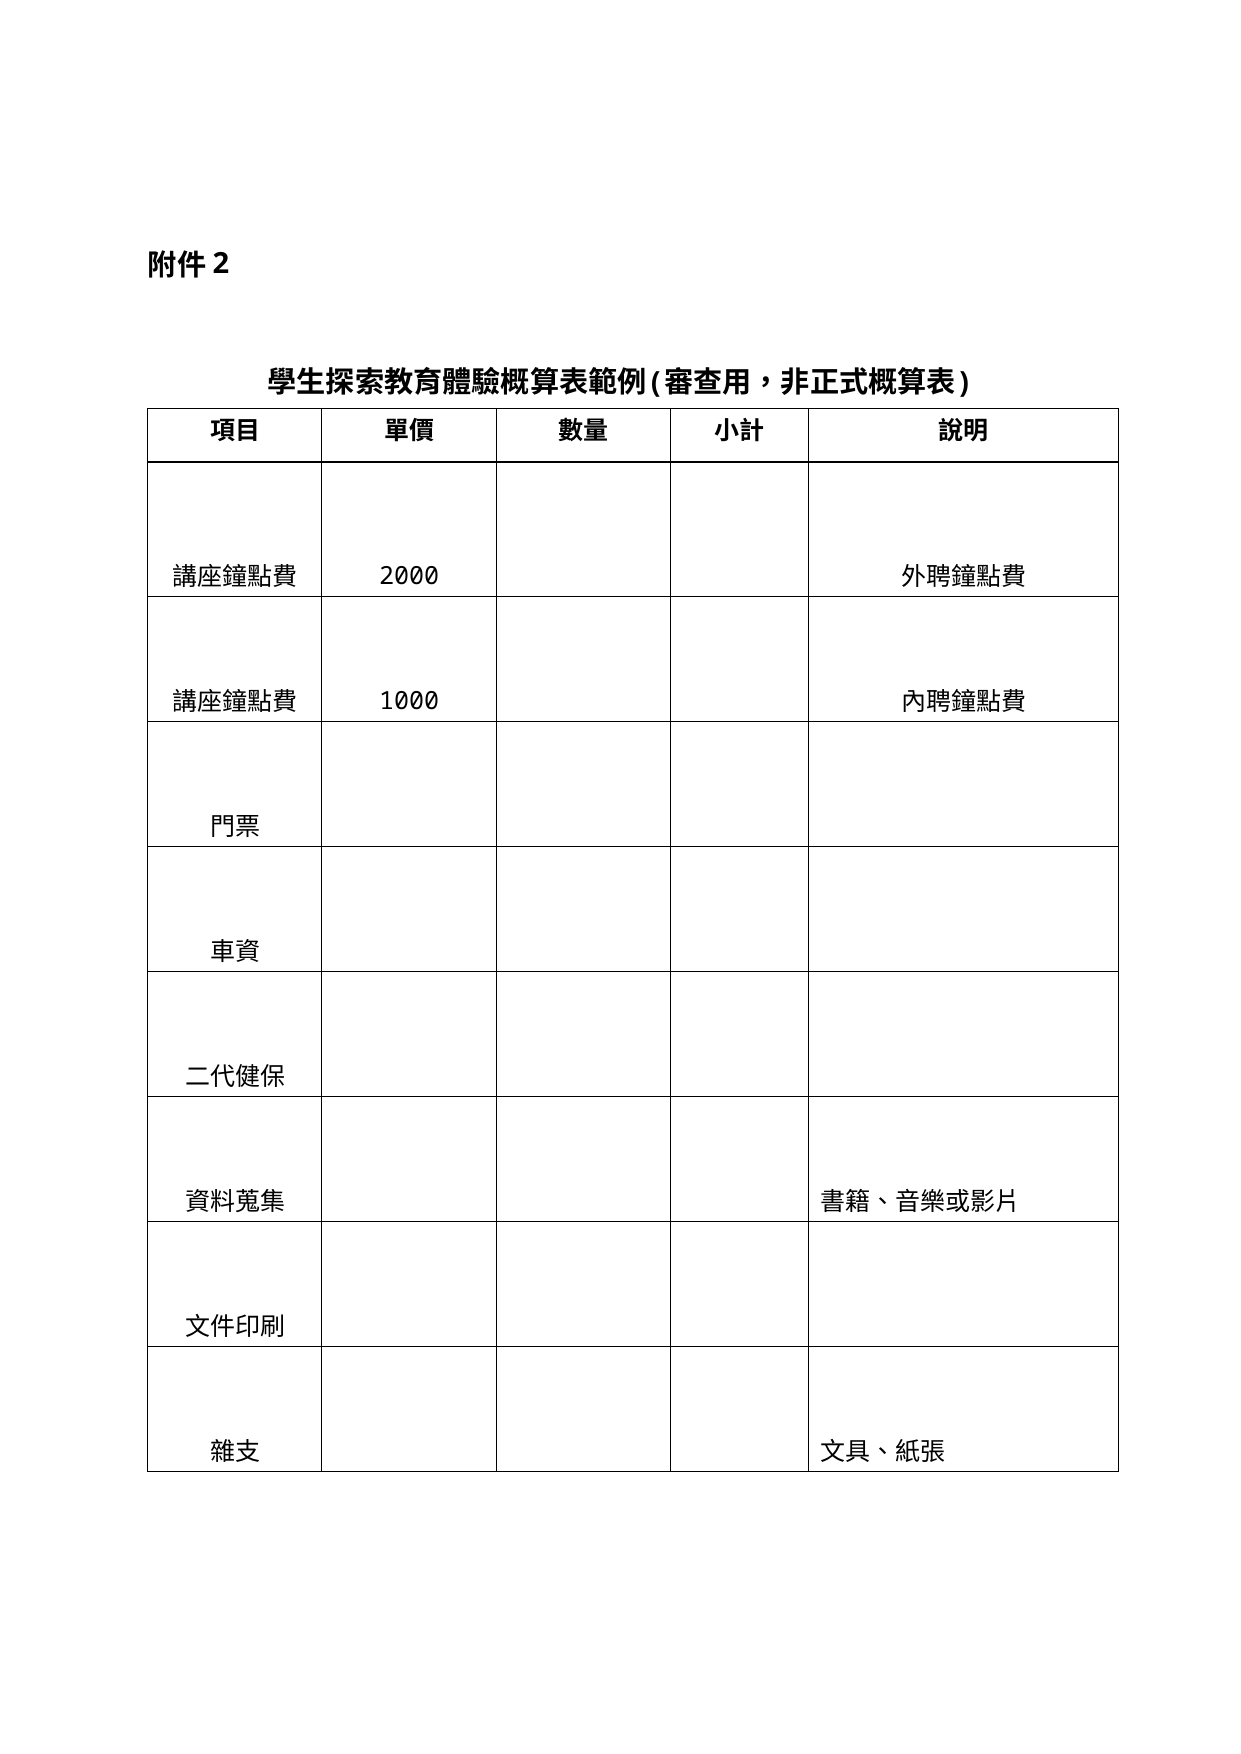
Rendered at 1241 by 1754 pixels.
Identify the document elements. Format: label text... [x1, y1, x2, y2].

table_cell [671, 847, 808, 971]
table_cell 外聘鐘點費 [809, 463, 1118, 596]
table_header 小計 [671, 409, 808, 461]
table_cell 1000 [322, 597, 496, 721]
table_cell [671, 972, 808, 1096]
table_cell [497, 722, 670, 846]
table_cell 雜支 [148, 1347, 321, 1471]
table_cell [809, 1222, 1118, 1346]
table_cell [497, 1222, 670, 1346]
table_header 單價 [322, 409, 496, 461]
table_cell 2000 [322, 463, 496, 596]
table_cell [497, 972, 670, 1096]
table_cell [322, 972, 496, 1096]
table_cell [497, 1097, 670, 1221]
table_cell [671, 722, 808, 846]
table_cell [497, 597, 670, 721]
table_cell 資料蒐集 [148, 1097, 321, 1221]
table_cell [322, 722, 496, 846]
table_cell 講座鐘點費 [148, 463, 321, 596]
table_header 說明 [809, 409, 1118, 461]
table_cell [809, 722, 1118, 846]
table_cell [671, 1347, 808, 1471]
table_cell 內聘鐘點費 [809, 597, 1118, 721]
table_cell [497, 1347, 670, 1471]
table_cell [497, 463, 670, 596]
table_cell 文具、紙張 [809, 1347, 1118, 1471]
table_cell [322, 847, 496, 971]
table_cell 車資 [148, 847, 321, 971]
table_cell 門票 [148, 722, 321, 846]
table_cell [322, 1222, 496, 1346]
table_cell 書籍、音樂或影片 [809, 1097, 1118, 1221]
table_cell [671, 597, 808, 721]
table_cell [322, 1097, 496, 1221]
table_cell [671, 1222, 808, 1346]
table_cell [497, 847, 670, 971]
table_cell [809, 972, 1118, 1096]
table_cell [322, 1347, 496, 1471]
text 學生探索教育體驗概算表範例(審查用，非正式概算表) [148, 358, 1092, 401]
table_cell 講座鐘點費 [148, 597, 321, 721]
text 附件2 [148, 221, 1092, 283]
table_cell [671, 1097, 808, 1221]
table_cell 二代健保 [148, 972, 321, 1096]
table_header 項目 [148, 409, 321, 461]
table_cell [809, 847, 1118, 971]
table_header 數量 [497, 409, 670, 461]
table_cell 文件印刷 [148, 1222, 321, 1346]
table_cell [671, 463, 808, 596]
